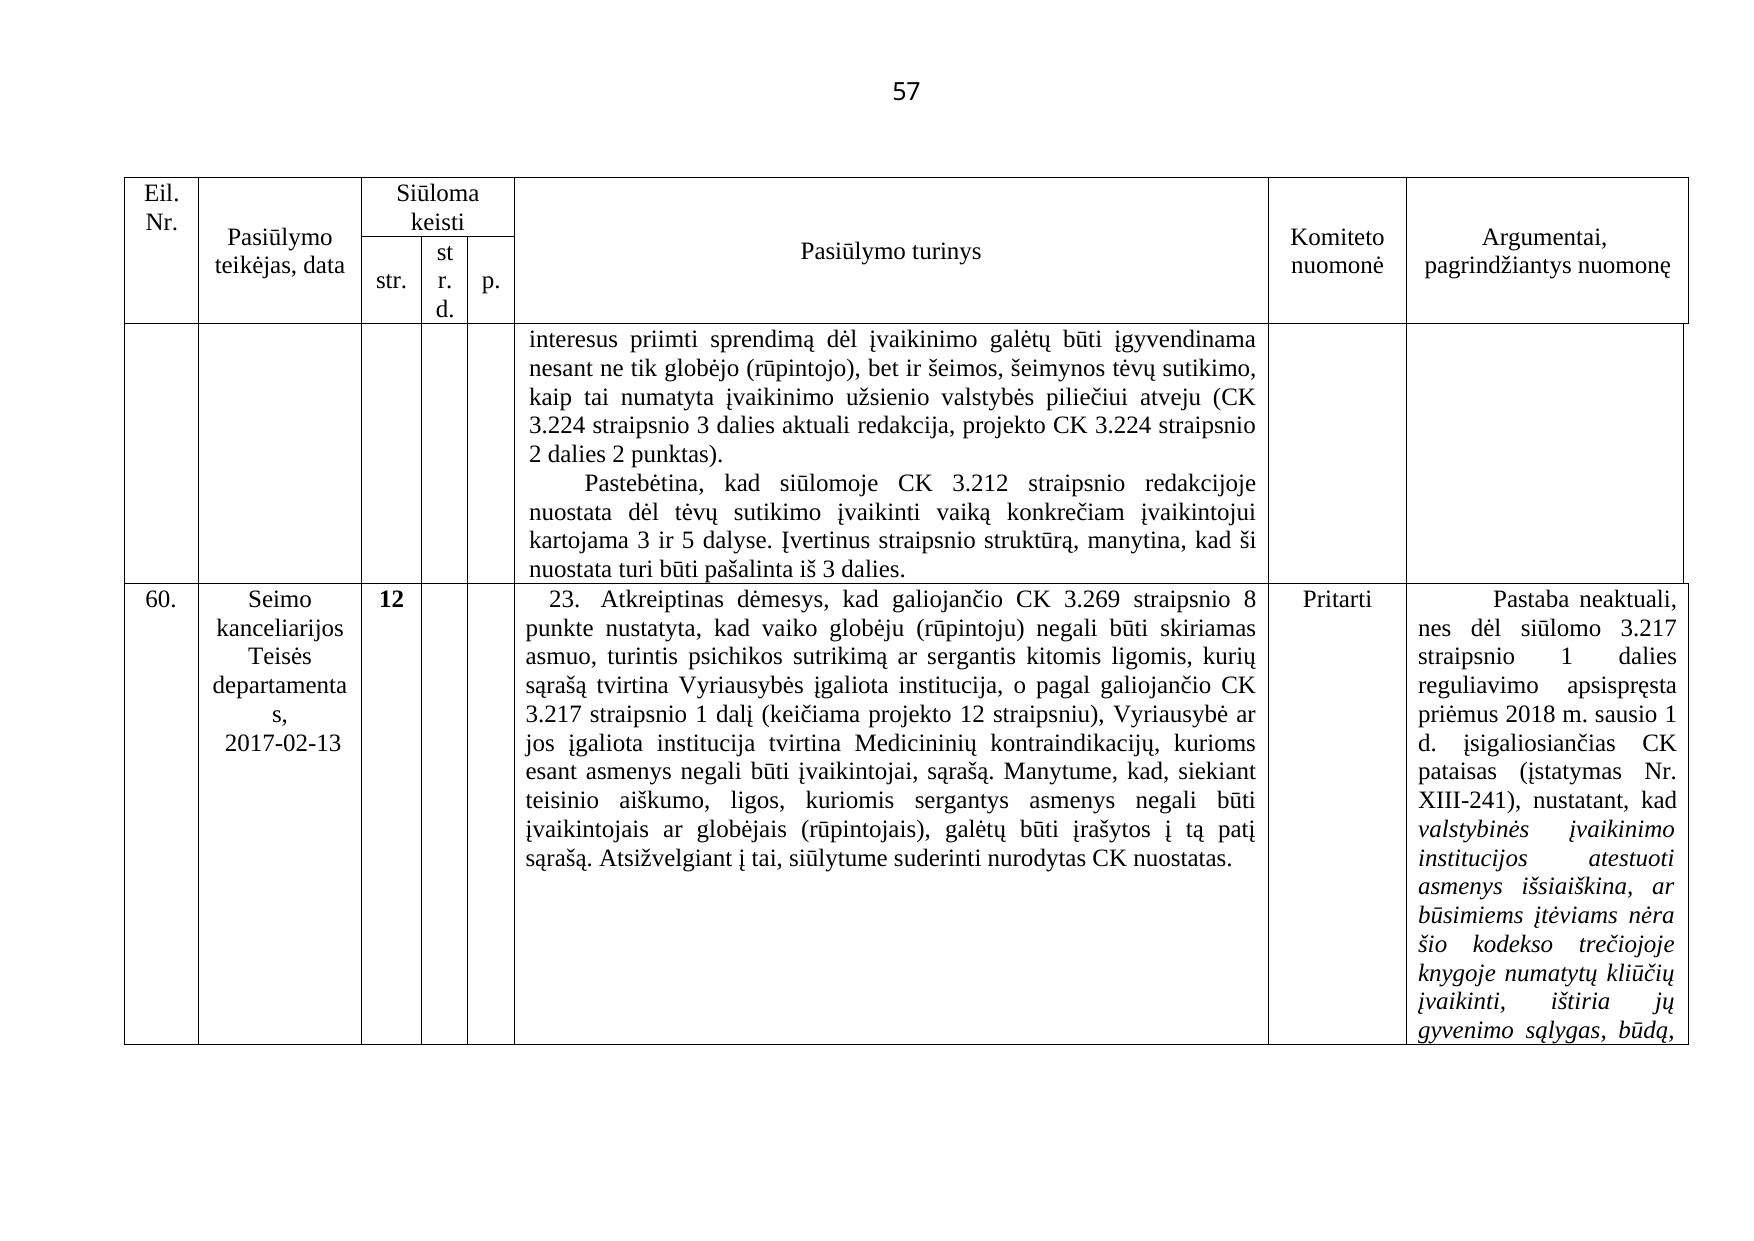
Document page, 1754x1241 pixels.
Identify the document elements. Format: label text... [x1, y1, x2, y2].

table_cell [468, 324, 514, 583]
table_header Pasiūlymo turinys [515, 178, 1268, 323]
table_cell str. d. [422, 237, 467, 323]
table_cell p. [468, 237, 514, 323]
table_cell [422, 324, 467, 583]
table_cell Pastaba neaktuali, nes dėl siūlomo 3.217 straipsnio 1 dalies reguliavimo apsispręsta priėmus 2018 m. sausio 1 d. įsigaliosiančias CK pataisas (įstatymas Nr. XIII-241), nustatant, kad valstybinės įvaikinimo institucijos atestuoti asmenys išsiaiškina, ar būsimiems įtėviams nėra šio kodekso trečiojoje knygoje numatytų kliūčių įvaikinti, ištiria jų gyvenimo sąlygas, būdą, [1407, 584, 1688, 1044]
table_cell [1269, 324, 1406, 583]
table_cell [1684, 324, 1688, 583]
table_cell [125, 324, 198, 583]
table_header Pasiūlymo teikėjas, data [199, 178, 361, 323]
table_cell [468, 584, 514, 1044]
table_cell 23. Atkreiptinas dėmesys, kad galiojančio CK 3.269 straipsnio 8 punkte nustatyta, kad vaiko globėju (rūpintoju) negali būti skiriamas asmuo, turintis psichikos sutrikimą ar sergantis kitomis ligomis, kurių sąrašą tvirtina Vyriausybės įgaliota institucija, o pagal galiojančio CK 3.217 straipsnio 1 dalį (keičiama projekto 12 straipsniu), Vyriausybė ar jos įgaliota institucija tvirtina Medicininių kontraindikacijų, kurioms esant asmenys negali būti įvaikintojai, sąrašą. Manytume, kad, siekiant teisinio aiškumo, ligos, kuriomis sergantys asmenys negali būti įvaikintojais ar globėjais (rūpintojais), galėtų būti įrašytos į tą patį sąrašą. Atsižvelgiant į tai, siūlytume suderinti nurodytas CK nuostatas. [515, 584, 1268, 1044]
table_header Komiteto nuomonė [1269, 178, 1406, 323]
table_header Argumentai, pagrindžiantys nuomonę [1407, 178, 1688, 323]
table_cell Pritarti [1269, 584, 1406, 1044]
table_cell [362, 324, 421, 583]
table_header Eil. Nr. [125, 178, 198, 323]
table_cell 12 [362, 584, 421, 1044]
table_cell [199, 324, 361, 583]
table_cell [422, 584, 467, 1044]
table_header Siūloma keisti [362, 178, 514, 236]
table_cell Seimo kanceliarijos Teisės departamentas, 2017-02-13 [199, 584, 361, 1044]
table_cell [125, 584, 198, 1044]
table_cell interesus priimti sprendimą dėl įvaikinimo galėtų būti įgyvendinama nesant ne tik globėjo (rūpintojo), bet ir šeimos, šeimynos tėvų sutikimo, kaip tai numatyta įvaikinimo užsienio valstybės piliečiui atveju (CK 3.224 straipsnio 3 dalies aktuali redakcija, projekto CK 3.224 straipsnio 2 dalies 2 punktas). Pastebėtina, kad siūlomoje CK 3.212 straipsnio redakcijoje nuostata dėl tėvų sutikimo įvaikinti vaiką konkrečiam įvaikintojui kartojama 3 ir 5 dalyse. Įvertinus straipsnio struktūrą, manytina, kad ši nuostata turi būti pašalinta iš 3 dalies. [515, 324, 1268, 583]
table_cell str. [362, 237, 421, 323]
table_cell [1407, 324, 1683, 583]
